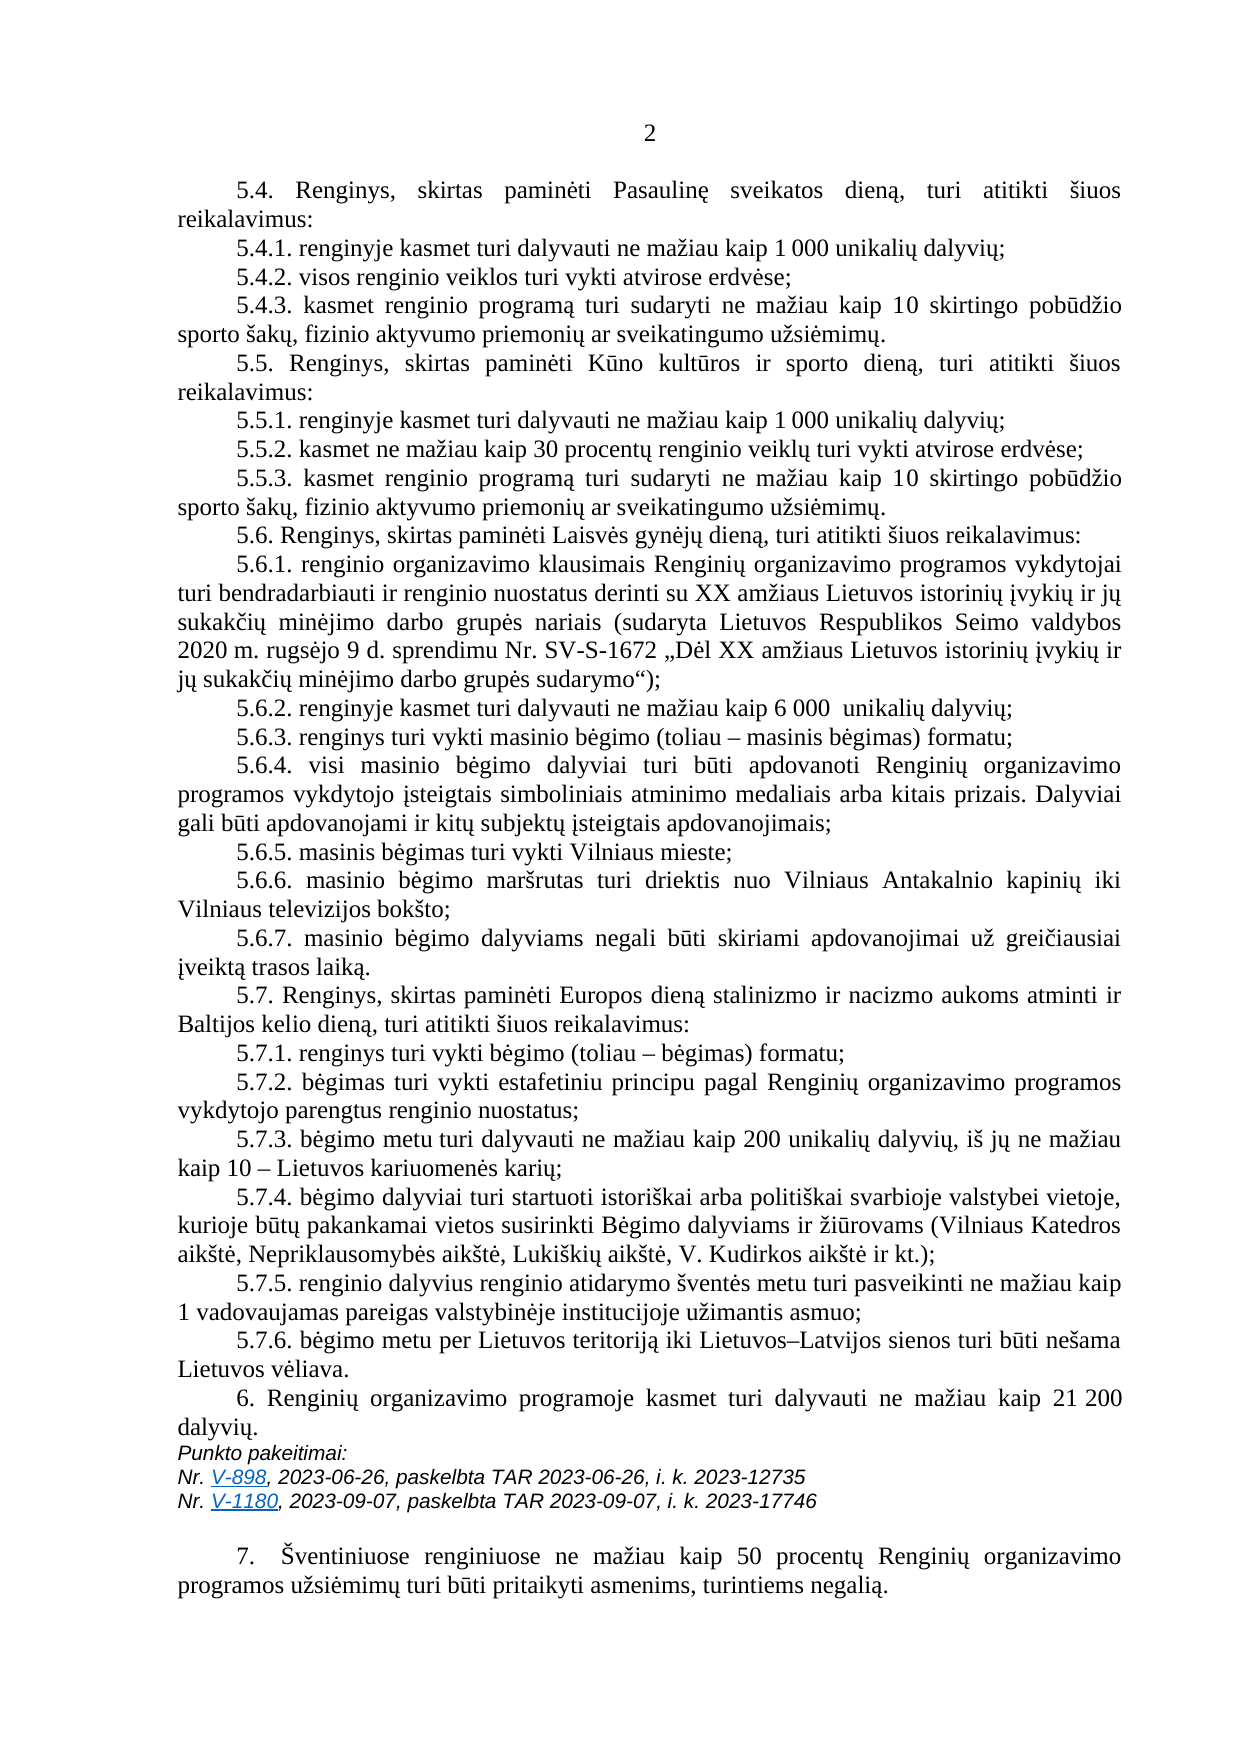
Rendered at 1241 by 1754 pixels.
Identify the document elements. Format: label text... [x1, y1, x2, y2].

text 6. Renginių organizavimo programoje kasmet turi dalyvauti ne mažiau kaip 21 200 dalyvių. [177, 1383, 1122, 1441]
text 5.7. Renginys, skirtas paminėti Europos dieną stalinizmo ir nacizmo aukoms atminti ir Baltijos kelio dieną, turi atitikti šiuos reikalavimus: [177, 981, 1122, 1038]
text Nr. V-1180, 2023-09-07, paskelbta TAR 2023-09-07, i. k. 2023-17746 [177, 1488, 1122, 1512]
text 5.6. Renginys, skirtas paminėti Laisvės gynėjų dieną, turi atitikti šiuos reikalavimus: [177, 521, 1122, 549]
text Nr. V-898, 2023-06-26, paskelbta TAR 2023-06-26, i. k. 2023-12735 [177, 1464, 1122, 1488]
text 5.5.2. kasmet ne mažiau kaip 30 procentų renginio veiklų turi vykti atvirose erdvėse; [177, 434, 1122, 463]
text 5.7.5. renginio dalyvius renginio atidarymo šventės metu turi pasveikinti ne mažiau kaip 1 vadovaujamas pareigas valstybinėje institucijoje užimantis asmuo; [177, 1268, 1122, 1326]
text 5.6.1. renginio organizavimo klausimais Renginių organizavimo programos vykdytojai turi bendradarbiauti ir renginio nuostatus derinti su XX amžiaus Lietuvos istorinių įvykių ir jų sukakčių minėjimo darbo grupės nariais (sudaryta Lietuvos Respublikos Seimo valdybos 2020 m. rugsėjo 9 d. sprendimu Nr. SV-S-1672 „Dėl XX amžiaus Lietuvos istorinių įvykių ir jų sukakčių minėjimo darbo grupės sudarymo“); [177, 549, 1122, 693]
text 5.6.7. masinio bėgimo dalyviams negali būti skiriami apdovanojimai už greičiausiai įveiktą trasos laiką. [177, 923, 1122, 981]
text 5.6.6. masinio bėgimo maršrutas turi driektis nuo Vilniaus Antakalnio kapinių iki Vilniaus televizijos bokšto; [177, 866, 1122, 923]
text 5.7.4. bėgimo dalyviai turi startuoti istoriškai arba politiškai svarbioje valstybei vietoje, kurioje būtų pakankamai vietos susirinkti Bėgimo dalyviams ir žiūrovams (Vilniaus Katedros aikštė, Nepriklausomybės aikštė, Lukiškių aikštė, V. Kudirkos aikštė ir kt.); [177, 1182, 1122, 1268]
text 5.5. Renginys, skirtas paminėti Kūno kultūros ir sporto dieną, turi atitikti šiuos reikalavimus: [177, 348, 1122, 406]
text 5.6.3. renginys turi vykti masinio bėgimo (toliau – masinis bėgimas) formatu; [177, 722, 1122, 751]
text 5.4.1. renginyje kasmet turi dalyvauti ne mažiau kaip 1 000 unikalių dalyvių; [177, 233, 1122, 262]
text 5.7.1. renginys turi vykti bėgimo (toliau – bėgimas) formatu; [177, 1038, 1122, 1067]
text 5.6.4. visi masinio bėgimo dalyviai turi būti apdovanoti Renginių organizavimo programos vykdytojo įsteigtais simboliniais atminimo medaliais arba kitais prizais. Dalyviai gali būti apdovanojami ir kitų subjektų įsteigtais apdovanojimais; [177, 751, 1122, 837]
text 5.7.2. bėgimas turi vykti estafetiniu principu pagal Renginių organizavimo programos vykdytojo parengtus renginio nuostatus; [177, 1067, 1122, 1124]
text 5.7.3. bėgimo metu turi dalyvauti ne mažiau kaip 200 unikalių dalyvių, iš jų ne mažiau kaip 10 – Lietuvos kariuomenės karių; [177, 1124, 1122, 1182]
text Punkto pakeitimai: [177, 1441, 1122, 1464]
text 5.4.2. visos renginio veiklos turi vykti atvirose erdvėse; [177, 262, 1122, 291]
text 5.6.5. masinis bėgimas turi vykti Vilniaus mieste; [177, 837, 1122, 866]
text 7. Šventiniuose renginiuose ne mažiau kaip 50 procentų Renginių organizavimo programos užsiėmimų turi būti pritaikyti asmenims, turintiems negalią. [177, 1541, 1122, 1599]
text 5.5.1. renginyje kasmet turi dalyvauti ne mažiau kaip 1 000 unikalių dalyvių; [177, 406, 1122, 434]
text 5.4.3. kasmet renginio programą turi sudaryti ne mažiau kaip 10 skirtingo pobūdžio sporto šakų, fizinio aktyvumo priemonių ar sveikatingumo užsiėmimų. [177, 291, 1122, 348]
text 5.6.2. renginyje kasmet turi dalyvauti ne mažiau kaip 6 000 unikalių dalyvių; [177, 693, 1122, 722]
text 5.7.6. bėgimo metu per Lietuvos teritoriją iki Lietuvos–Latvijos sienos turi būti nešama Lietuvos vėliava. [177, 1326, 1122, 1383]
text 5.4. Renginys, skirtas paminėti Pasaulinę sveikatos dieną, turi atitikti šiuos reikalavimus: [177, 176, 1122, 233]
text 5.5.3. kasmet renginio programą turi sudaryti ne mažiau kaip 10 skirtingo pobūdžio sporto šakų, fizinio aktyvumo priemonių ar sveikatingumo užsiėmimų. [177, 463, 1122, 521]
